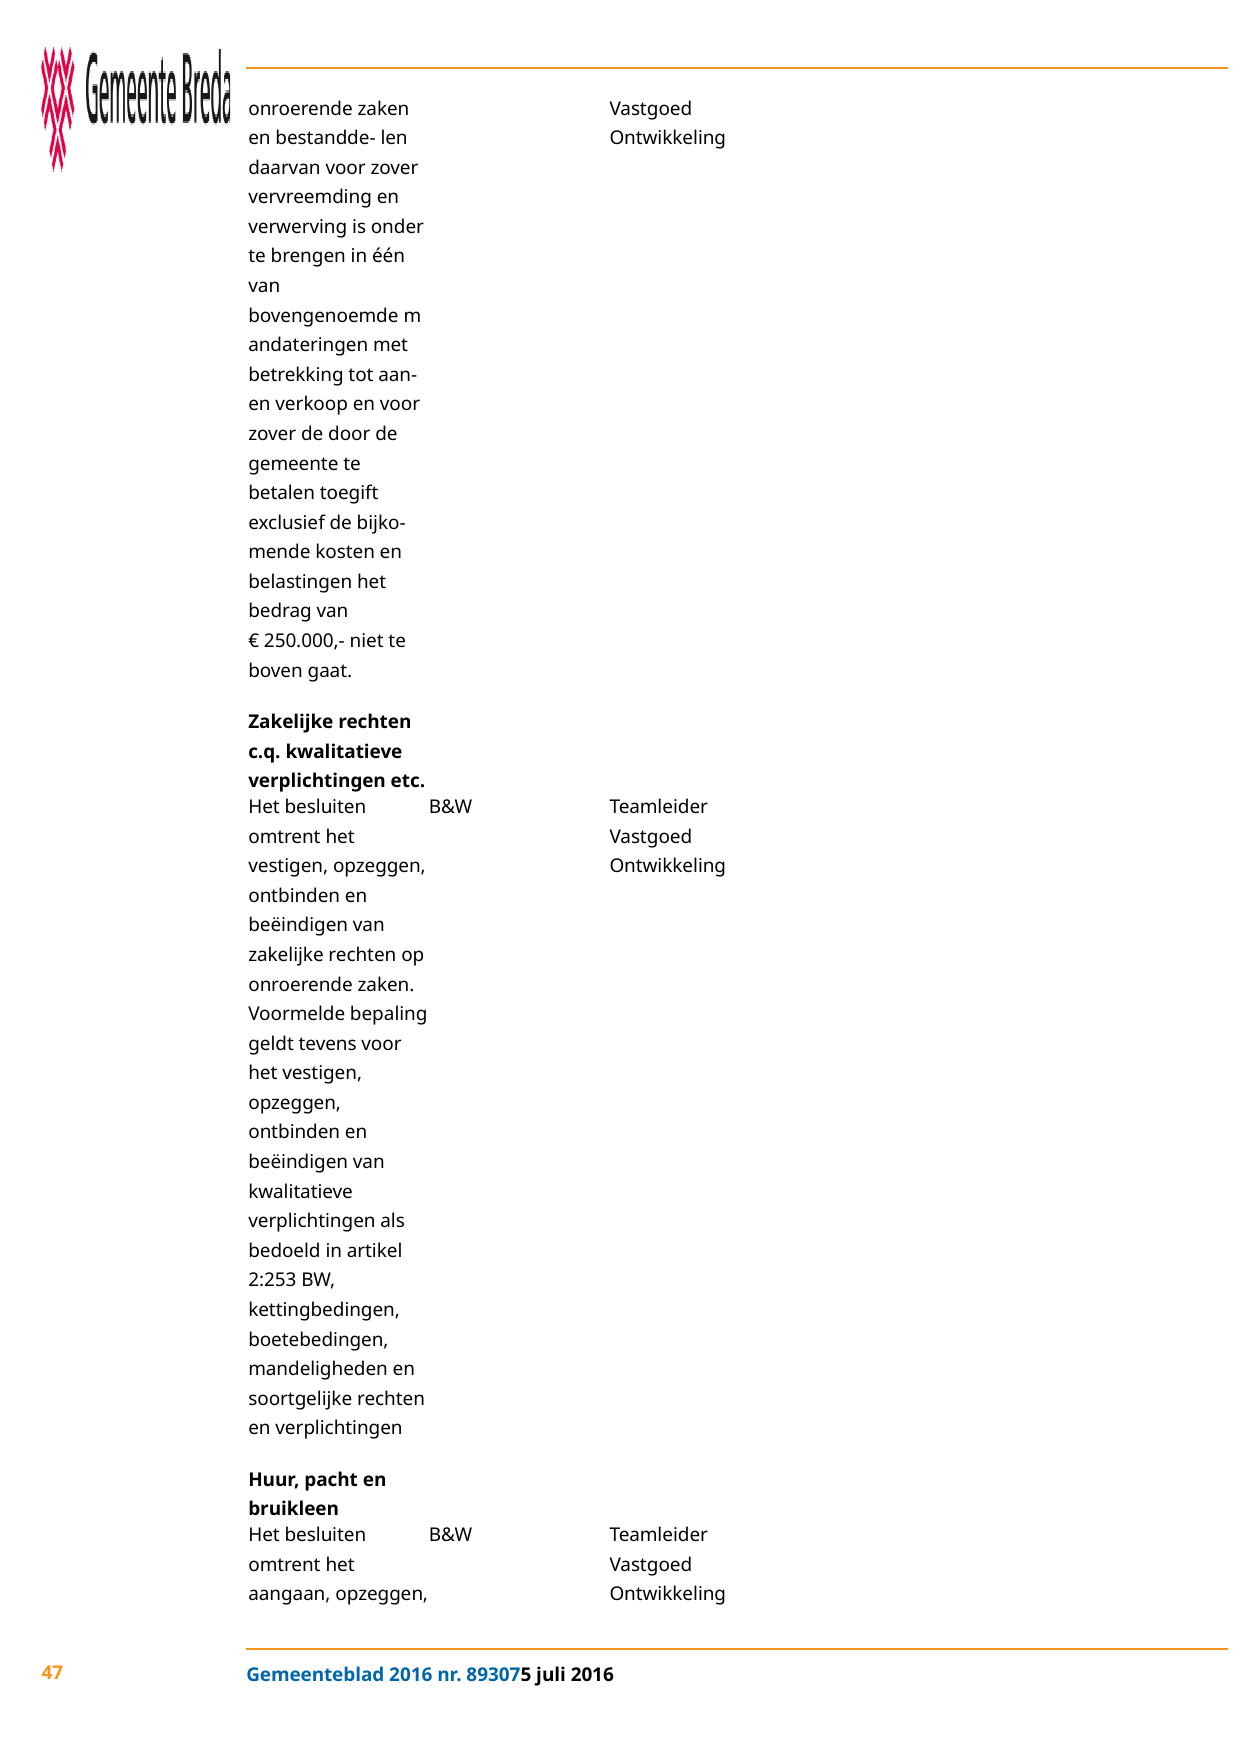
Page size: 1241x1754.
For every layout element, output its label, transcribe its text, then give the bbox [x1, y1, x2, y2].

table_cell [429, 95, 609, 683]
table_cell [609, 1466, 790, 1521]
table_cell Teamleider Vastgoed Ontwikkeling [609, 1521, 790, 1606]
table_cell Het besluiten omtrent het aangaan, opzeggen, [248, 1521, 429, 1606]
table_cell [429, 1440, 609, 1466]
table_cell [790, 1466, 971, 1521]
table_cell Het besluiten omtrent het vestigen, opzeggen, ontbinden en beëindigen van zakelijke rechten op onroerende zaken. Voormelde bepaling geldt tevens voor het vestigen, opzeggen, ontbinden en beëindigen van kwalitatieve verplichtingen als bedoeld in artikel 2:253 BW, kettingbedingen, boetebedingen, mandeligheden en soortgelijke rechten en verplichtingen [248, 793, 429, 1440]
table_cell [790, 683, 971, 708]
table_cell Teamleider Vastgoed Ontwikkeling [609, 793, 790, 1440]
table_cell [790, 793, 971, 1440]
table_cell [429, 683, 609, 708]
table_cell [790, 95, 971, 683]
table_cell B&W [429, 1521, 609, 1606]
table_cell [609, 683, 790, 708]
table_cell [248, 1440, 429, 1466]
table_cell [790, 1440, 971, 1466]
table_cell [609, 708, 790, 793]
table_cell Zakelijke rechten c.q. kwalitatieve verplichtingen etc. [248, 708, 429, 793]
table_cell onroerende zaken en bestandde- len daarvan voor zover vervreemding en verwerving is onder te brengen in één van bovengenoemde mandateringen met betrekking tot aan- en verkoop en voor zover de door de gemeente te betalen toegift exclusief de bijko- mende kosten en belastingen het bedrag van € 250.000,- niet te boven gaat. [248, 95, 429, 683]
table_cell Vastgoed Ontwikkeling [609, 95, 790, 683]
table_cell B&W [429, 793, 609, 1440]
table_cell [790, 708, 971, 793]
picture [41, 47, 231, 172]
table_cell Huur, pacht en bruikleen [248, 1466, 429, 1521]
table_cell [429, 708, 609, 793]
table_cell [790, 1521, 971, 1606]
table_cell [609, 1440, 790, 1466]
table_cell [248, 683, 429, 708]
table_cell [429, 1466, 609, 1521]
